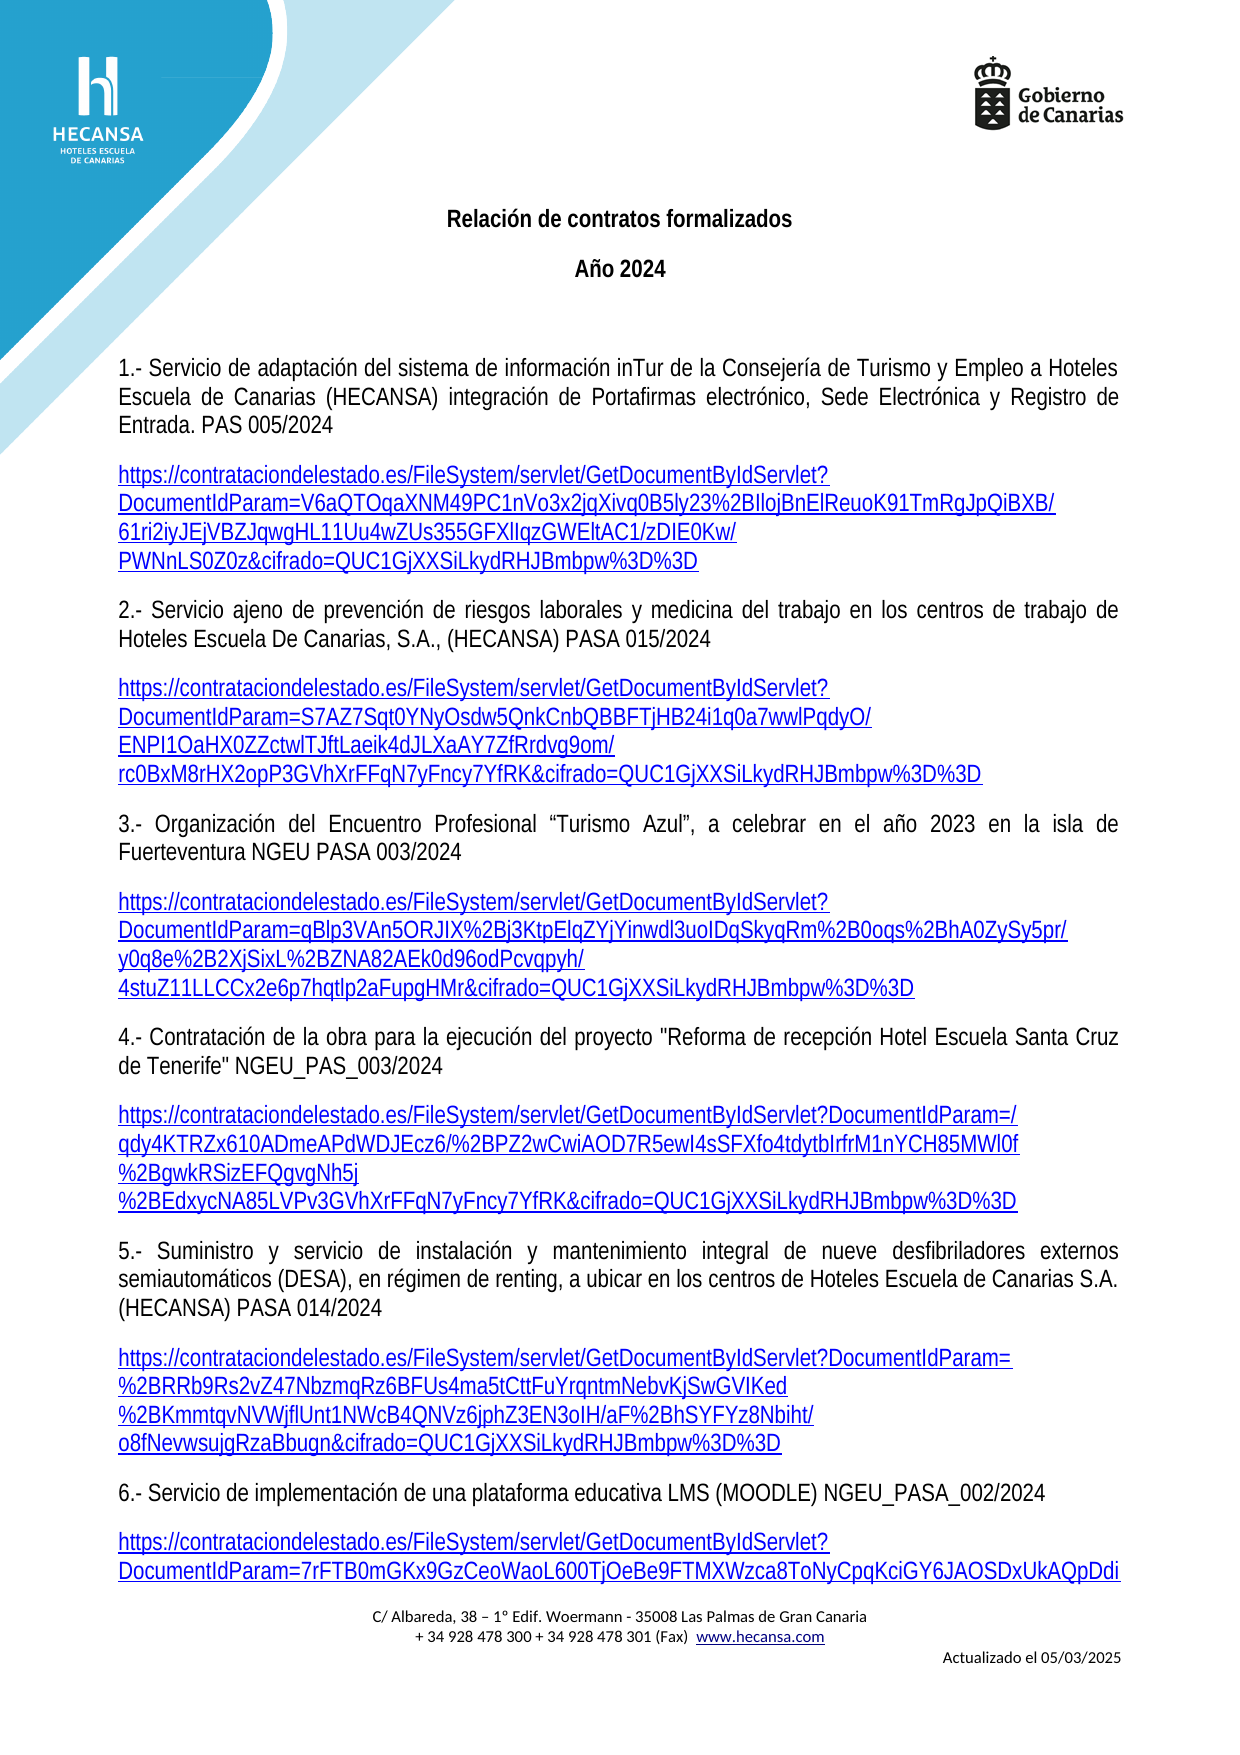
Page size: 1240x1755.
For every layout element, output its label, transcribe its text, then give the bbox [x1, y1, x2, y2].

text Año 2024 [173, 254, 1121, 283]
text 1.- Servicio de adaptación del sistema de información inTur de la Consejería de Turismo y Empleo a Hoteles Escuela de Canarias (HECANSA) integración de Portafirmas electrónico, Sede Electrónica y Registro de Entrada. PAS 005/2024 [118, 353, 1121, 439]
text https://contrataciondelestado.es/FileSystem/servlet/GetDocumentByIdServlet?DocumentIdParam=%2BRRb9Rs2vZ47NbzmqRz6BFUs4ma5tCttFuYrqntmNebvKjSwGVIKed%2BKmmtqvNVWjflUnt1NWcB4QNVz6jphZ3EN3oIH/aF%2BhSYFYz8Nbiht/o8fNevwsujgRzaBbugn&cifrado=QUC1GjXXSiLkydRHJBmbpw%3D%3D [118, 1342, 1121, 1457]
text https://contrataciondelestado.es/FileSystem/servlet/GetDocumentByIdServlet?DocumentIdParam=qBlp3VAn5ORJIX%2Bj3KtpElqZYjYinwdl3uoIDqSkyqRm%2B0oqs%2BhA0ZySy5pr/y0q8e%2B2XjSixL%2BZNA82AEk0d96odPcvqpyh/4stuZ11LLCCx2e6p7hqtlp2aFupgHMr&cifrado=QUC1GjXXSiLkydRHJBmbpw%3D%3D [118, 887, 1121, 1001]
text 4.- Contratación de la obra para la ejecución del proyecto "Reforma de recepción Hotel Escuela Santa Cruz de Tenerife" NGEU_PAS_003/2024 [118, 1022, 1121, 1079]
text Relación de contratos formalizados [223, 204, 1121, 233]
text https://contrataciondelestado.es/FileSystem/servlet/GetDocumentByIdServlet?DocumentIdParam=S7AZ7Sqt0YNyOsdw5QnkCnbQBBFTjHB24i1q0a7wwlPqdyO/ENPI1OaHX0ZZctwlTJftLaeik4dJLXaAY7ZfRrdvg9om/rc0BxM8rHX2opP3GVhXrFFqN7yFncy7YfRK&cifrado=QUC1GjXXSiLkydRHJBmbpw%3D%3D [118, 673, 1121, 788]
text [129, 204, 179, 233]
text 5.- Suministro y servicio de instalación y mantenimiento integral de nueve desfibriladores externos semiautomáticos (DESA), en régimen de renting, a ubicar en los centros de Hoteles Escuela de Canarias S.A. (HECANSA) PASA 014/2024 [118, 1236, 1121, 1322]
text 2.- Servicio ajeno de prevención de riesgos laborales y medicina del trabajo en los centros de trabajo de Hoteles Escuela De Canarias, S.A., (HECANSA) PASA 015/2024 [118, 595, 1121, 652]
text https://contrataciondelestado.es/FileSystem/servlet/GetDocumentByIdServlet?DocumentIdParam=/qdy4KTRZx610ADmeAPdWDJEcz6/%2BPZ2wCwiAOD7R5ewI4sSFXfo4tdytbIrfrM1nYCH85MWl0f%2BgwkRSizEFQgvgNh5j%2BEdxycNA85LVPv3GVhXrFFqN7yFncy7YfRK&cifrado=QUC1GjXXSiLkydRHJBmbpw%3D%3D [118, 1100, 1121, 1215]
text 6.- Servicio de implementación de una plataforma educativa LMS (MOODLE) NGEU_PASA_002/2024 [118, 1478, 1121, 1507]
text https://contrataciondelestado.es/FileSystem/servlet/GetDocumentByIdServlet?DocumentIdParam=7rFTB0mGKx9GzCeoWaoL600TjOeBe9FTMXWzca8ToNyCpqKciGY6JAOSDxUkAQpDdi58nc5Vgjvd1rk3PUvMA/ywhEQ0UcMxBUUaDQAaqHAC1/zDIE0Kw/PWNnLS0Z0z&cifrado=QUC1GjXXSiLkydRHJBmbpw%3D%3D [118, 1527, 1121, 1581]
text 3.- Organización del Encuentro Profesional “Turismo Azul”, a celebrar en el año 2023 en la isla de Fuerteventura NGEU PASA 003/2024 [118, 809, 1121, 866]
text https://contrataciondelestado.es/FileSystem/servlet/GetDocumentByIdServlet?DocumentIdParam=V6aQTOqaXNM49PC1nVo3x2jqXivq0B5ly23%2BIlojBnElReuoK91TmRgJpQiBXB/61ri2iyJEjVBZJqwgHL11Uu4wZUs355GFXlIqzGWEltAC1/zDIE0Kw/PWNnLS0Z0z&cifrado=QUC1GjXXSiLkydRHJBmbpw%3D%3D [118, 460, 1121, 574]
